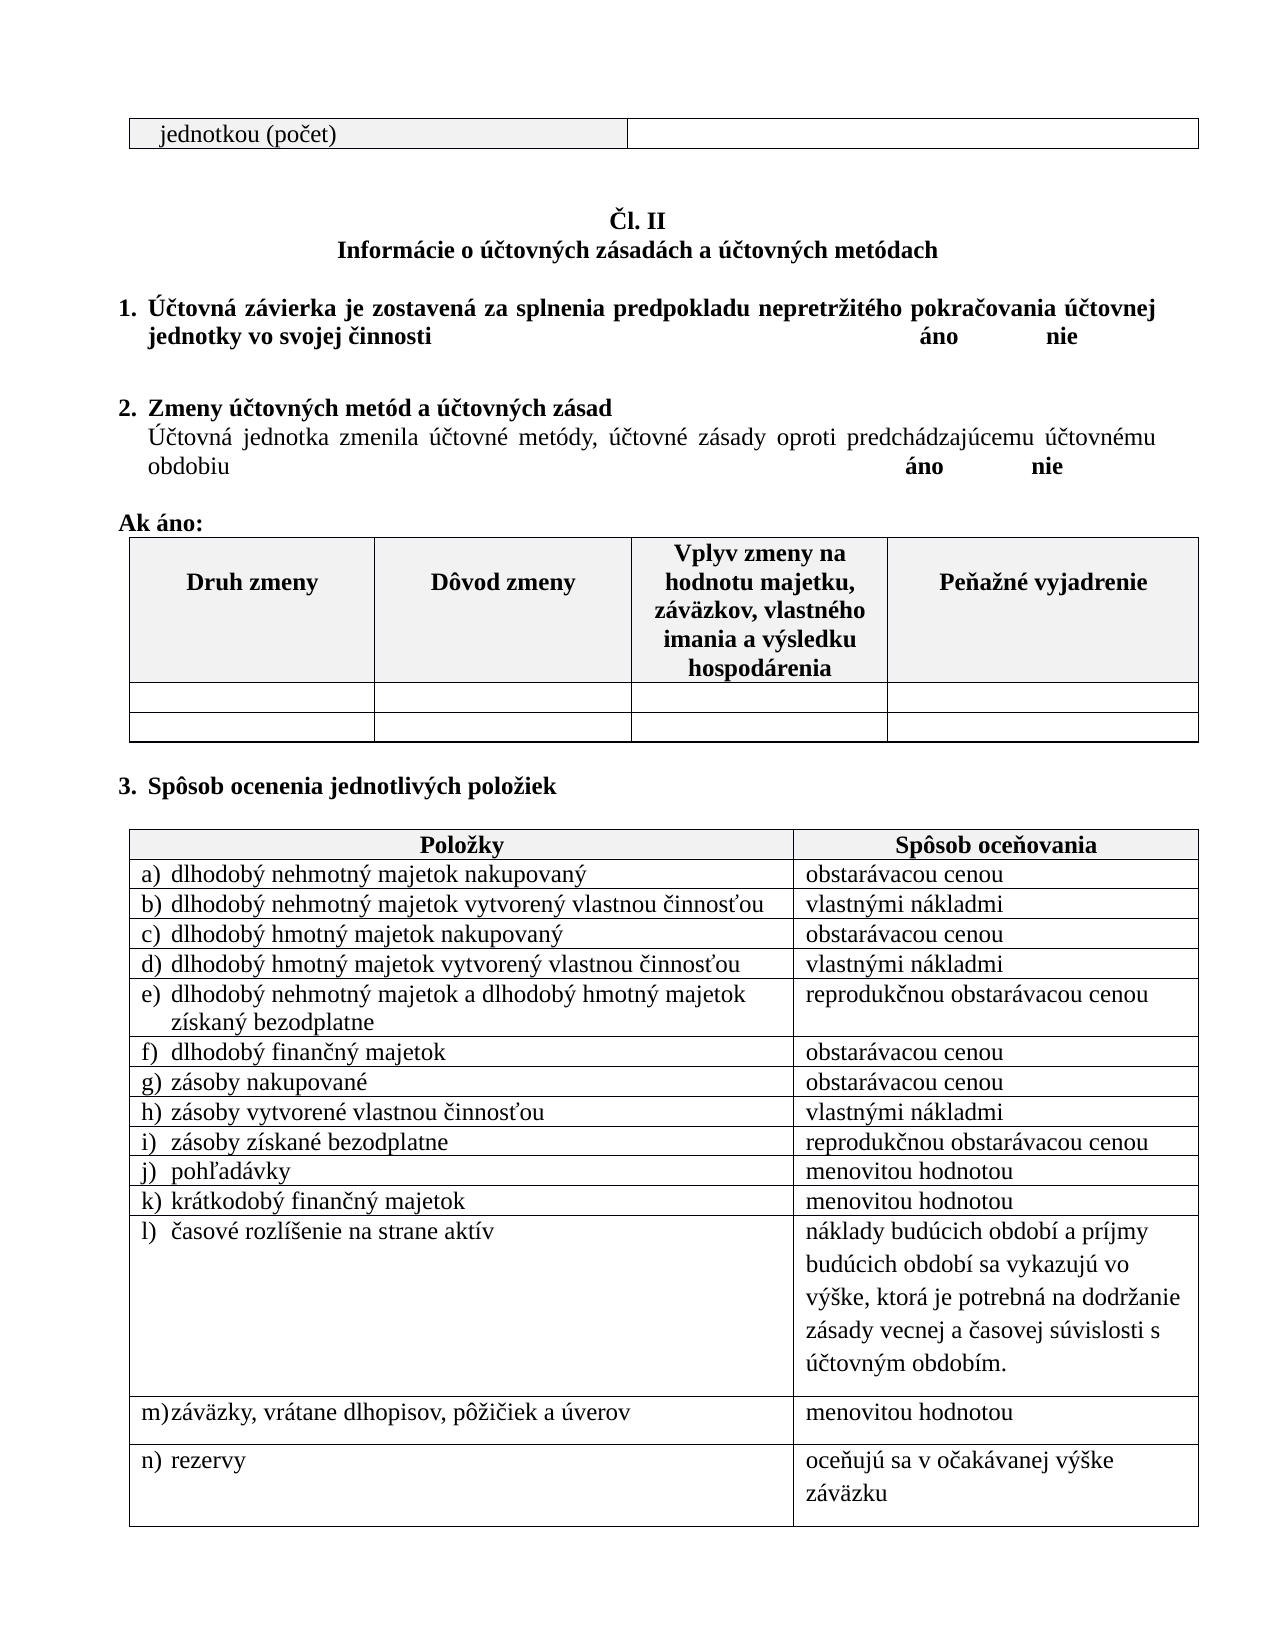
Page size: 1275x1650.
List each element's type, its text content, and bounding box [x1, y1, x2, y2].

list Spôsob ocenenia jednotlivých položiek [118, 771, 1157, 800]
table_cell menovitou hodnotou [794, 1156, 1198, 1185]
table_cell obstarávacou cenou [794, 860, 1198, 888]
table_cell obstarávacou cenou [794, 919, 1198, 948]
table_cell menovitou hodnotou [794, 1397, 1198, 1444]
table_header Položky [130, 830, 793, 858]
table_cell jednotkou (počet) [130, 119, 627, 148]
table_cell [632, 683, 887, 712]
text Čl. II [118, 206, 1157, 235]
table_cell vlastnými nákladmi [794, 889, 1198, 918]
table_header Peňažné vyjadrenie [888, 538, 1198, 682]
table_cell časové rozlíšenie na strane aktív [130, 1216, 793, 1396]
table_cell krátkodobý finančný majetok [130, 1186, 793, 1215]
table_header Vplyv zmeny na hodnotu majetku, záväzkov, vlastného imania a výsledku hospodárenia [632, 538, 887, 682]
text Účtovná jednotka zmenila účtovné metódy, účtovné zásady oproti predchádzajúcemu účtovnému obdobiu áno nie [148, 422, 1157, 479]
table_cell dlhodobý hmotný majetok nakupovaný [130, 919, 793, 948]
table_cell [130, 683, 374, 712]
list Účtovná závierka je zostavená za splnenia predpokladu nepretržitého pokračovania účtovnej jednotky vo svojej činnosti áno nie [118, 293, 1157, 350]
table_cell reprodukčnou obstarávacou cenou [794, 1127, 1198, 1155]
table_cell reprodukčnou obstarávacou cenou [794, 979, 1198, 1036]
table_cell oceňujú sa v očakávanej výške záväzku [794, 1445, 1198, 1526]
table_cell obstarávacou cenou [794, 1037, 1198, 1066]
table_cell zásoby vytvorené vlastnou činnosťou [130, 1097, 793, 1126]
table_cell vlastnými nákladmi [794, 1097, 1198, 1126]
table_cell dlhodobý finančný majetok [130, 1037, 793, 1066]
table_cell menovitou hodnotou [794, 1186, 1198, 1215]
table_cell [632, 713, 887, 741]
table_cell [628, 119, 1198, 148]
list Zmeny účtovných metód a účtovných zásad [118, 393, 1157, 422]
table_cell [130, 713, 374, 741]
table_cell dlhodobý nehmotný majetok a dlhodobý hmotný majetok získaný bezodplatne [130, 979, 793, 1036]
table_cell [888, 683, 1198, 712]
text Ak áno: [118, 508, 1157, 537]
table_cell dlhodobý nehmotný majetok vytvorený vlastnou činnosťou [130, 889, 793, 918]
table_cell dlhodobý hmotný majetok vytvorený vlastnou činnosťou [130, 949, 793, 978]
table_cell rezervy [130, 1445, 793, 1526]
table_cell dlhodobý nehmotný majetok nakupovaný [130, 860, 793, 888]
table_cell obstarávacou cenou [794, 1067, 1198, 1096]
text Informácie o účtovných zásadách a účtovných metódach [118, 235, 1157, 264]
table_cell zásoby získané bezodplatne [130, 1127, 793, 1155]
table_cell pohľadávky [130, 1156, 793, 1185]
table_cell [375, 683, 631, 712]
table_cell zásoby nakupované [130, 1067, 793, 1096]
table_header Spôsob oceňovania [794, 830, 1198, 858]
table_cell vlastnými nákladmi [794, 949, 1198, 978]
table_cell [888, 713, 1198, 741]
table_header Druh zmeny [130, 538, 374, 682]
table_cell náklady budúcich období a príjmy budúcich období sa vykazujú vo výške, ktorá je potrebná na dodržanie zásady vecnej a časovej súvislosti s účtovným obdobím. [794, 1216, 1198, 1396]
table_cell [375, 713, 631, 741]
table_header Dôvod zmeny [375, 538, 631, 682]
table_cell záväzky, vrátane dlhopisov, pôžičiek a úverov [130, 1397, 793, 1444]
